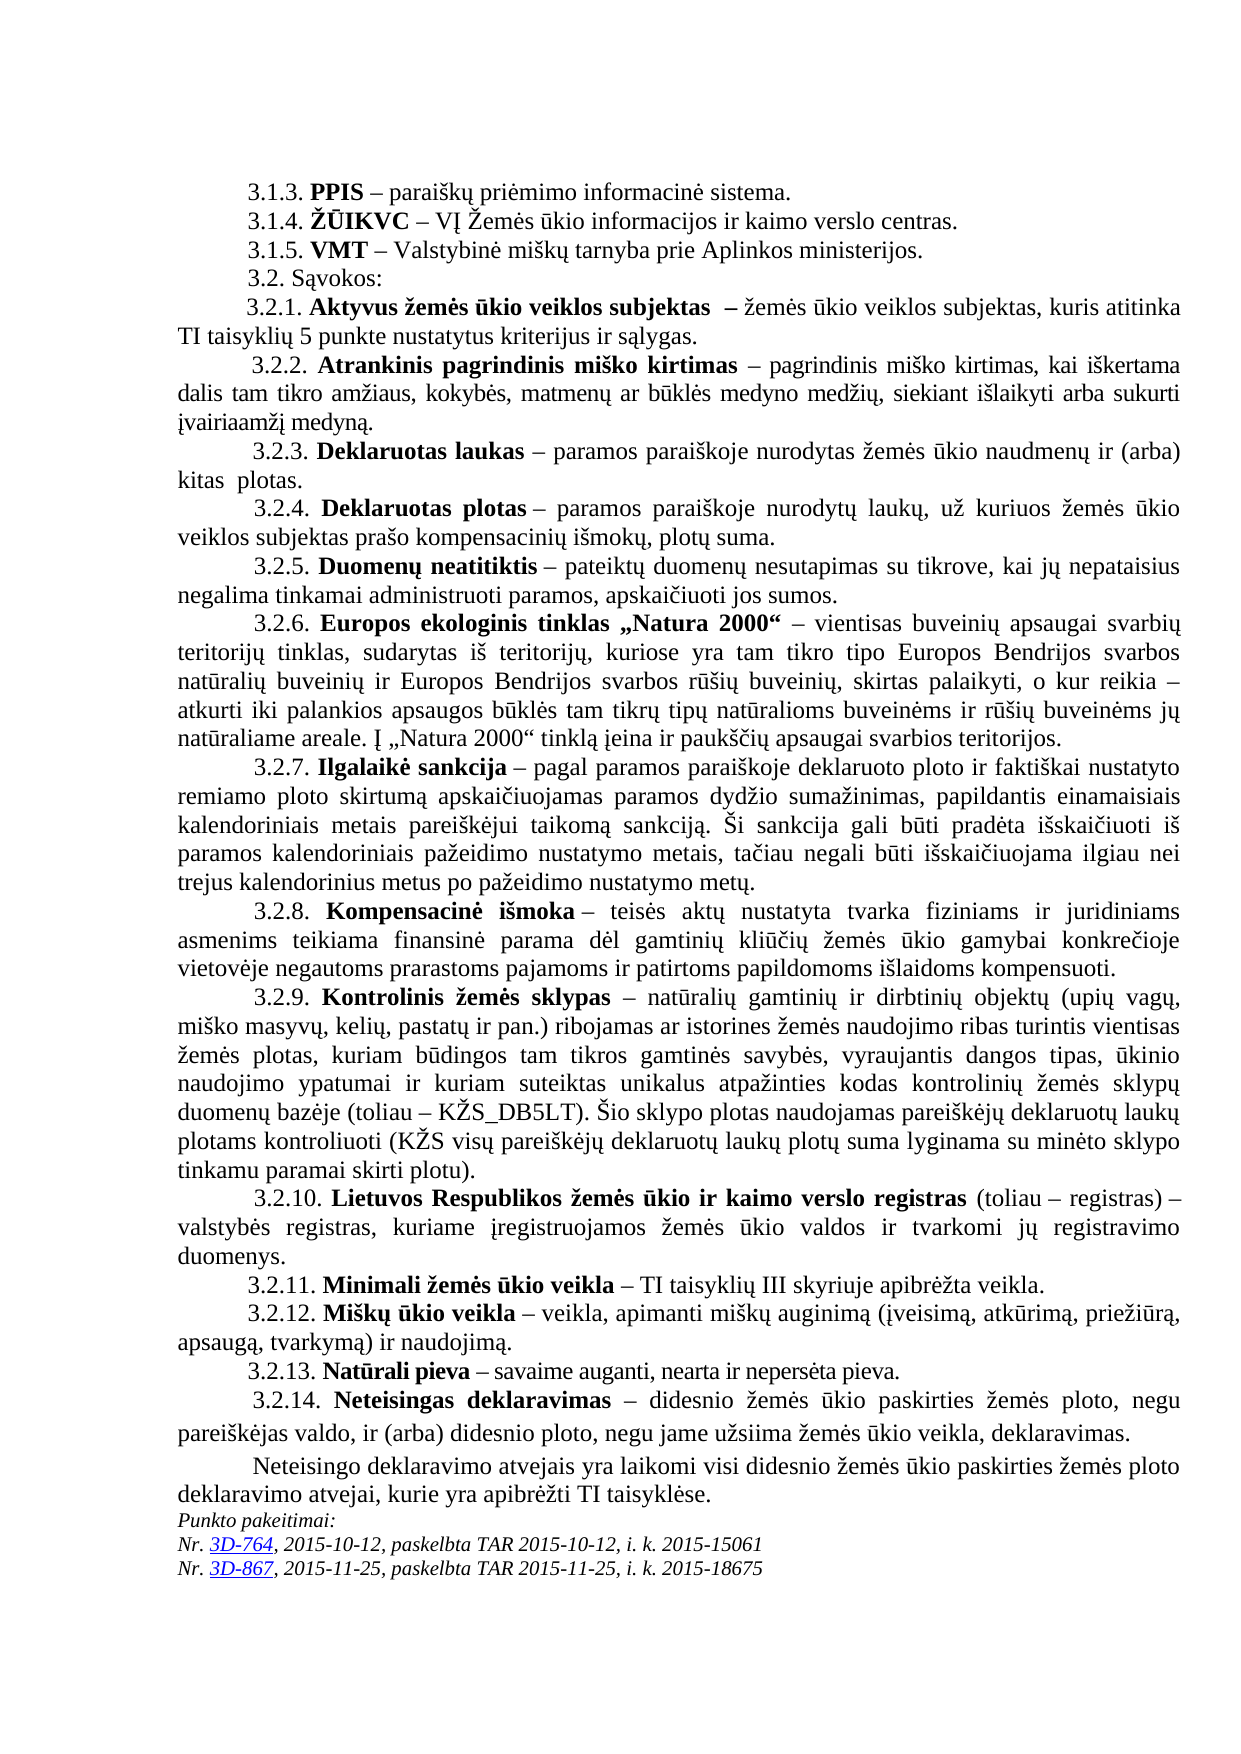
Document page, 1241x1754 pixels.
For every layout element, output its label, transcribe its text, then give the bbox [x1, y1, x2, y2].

text Nr. 3D-764, 2015-10-12, paskelbta TAR 2015-10-12, i. k. 2015-15061 [177, 1532, 1181, 1556]
text 3.2.2. Atrankinis pagrindinis miško kirtimas – pagrindinis miško kirtimas, kai iškertama dalis tam tikro amžiaus, kokybės, matmenų ar būklės medyno medžių, siekiant išlaikyti arba sukurti įvairiaamžį medyną. [177, 350, 1181, 436]
text 3.1.5. VMT – Valstybinė miškų tarnyba prie Aplinkos ministerijos. [177, 235, 1181, 263]
text 3.1.4. ŽŪIKVC – VĮ Žemės ūkio informacijos ir kaimo verslo centras. [177, 206, 1181, 235]
text 3.2.7. Ilgalaikė sankcija – pagal paramos paraiškoje deklaruoto ploto ir faktiškai nustatyto remiamo ploto skirtumą apskaičiuojamas paramos dydžio sumažinimas, papildantis einamaisiais kalendoriniais metais pareiškėjui taikomą sankciją. Ši sankcija gali būti pradėta išskaičiuoti iš paramos kalendoriniais pažeidimo nustatymo metais, tačiau negali būti išskaičiuojama ilgiau nei trejus kalendorinius metus po pažeidimo nustatymo metų. [177, 752, 1181, 896]
text 3.2.3. Deklaruotas laukas – paramos paraiškoje nurodytas žemės ūkio naudmenų ir (arba) kitas plotas. [177, 436, 1181, 493]
text 3.2.4. Deklaruotas plotas – paramos paraiškoje nurodytų laukų, už kuriuos žemės ūkio veiklos subjektas prašo kompensacinių išmokų, plotų suma. [177, 493, 1181, 551]
text Nr. 3D-867, 2015-11-25, paskelbta TAR 2015-11-25, i. k. 2015-18675 [177, 1556, 1181, 1580]
text 3.2.1. Aktyvus žemės ūkio veiklos subjektas – žemės ūkio veiklos subjektas, kuris atitinka TI taisyklių 5 punkte nustatytus kriterijus ir sąlygas. [177, 292, 1181, 350]
text 3.2.11. Minimali žemės ūkio veikla – TI taisyklių III skyriuje apibrėžta veikla. [177, 1270, 1181, 1298]
text Punkto pakeitimai: [177, 1508, 1181, 1532]
text 3.2.5. Duomenų neatitiktis – pateiktų duomenų nesutapimas su tikrove, kai jų nepataisius negalima tinkamai administruoti paramos, apskaičiuoti jos sumos. [177, 551, 1181, 608]
text 3.2.9. Kontrolinis žemės sklypas – natūralių gamtinių ir dirbtinių objektų (upių vagų, miško masyvų, kelių, pastatų ir pan.) ribojamas ar istorines žemės naudojimo ribas turintis vientisas žemės plotas, kuriam būdingos tam tikros gamtinės savybės, vyraujantis dangos tipas, ūkinio naudojimo ypatumai ir kuriam suteiktas unikalus atpažinties kodas kontrolinių žemės sklypų duomenų bazėje (toliau – KŽS_DB5LT). Šio sklypo plotas naudojamas pareiškėjų deklaruotų laukų plotams kontroliuoti (KŽS visų pareiškėjų deklaruotų laukų plotų suma lyginama su minėto sklypo tinkamu paramai skirti plotu). [177, 982, 1181, 1183]
text 3.2.8. Kompensacinė išmoka – teisės aktų nustatyta tvarka fiziniams ir juridiniams asmenims teikiama finansinė parama dėl gamtinių kliūčių žemės ūkio gamybai konkrečioje vietovėje negautoms prarastoms pajamoms ir patirtoms papildomoms išlaidoms kompensuoti. [177, 896, 1181, 982]
text 3.2.14. Neteisingas deklaravimas – didesnio žemės ūkio paskirties žemės ploto, negu pareiškėjas valdo, ir (arba) didesnio ploto, negu jame užsiima žemės ūkio veikla, deklaravimas. [177, 1385, 1181, 1446]
text 3.2. Sąvokos: [177, 263, 1181, 292]
text Neteisingo deklaravimo atvejais yra laikomi visi didesnio žemės ūkio paskirties žemės ploto deklaravimo atvejai, kurie yra apibrėžti TI taisyklėse. [177, 1451, 1181, 1508]
text 3.2.12. Miškų ūkio veikla – veikla, apimanti miškų auginimą (įveisimą, atkūrimą, priežiūrą, apsaugą, tvarkymą) ir naudojimą. [177, 1298, 1181, 1356]
text 3.2.10. Lietuvos Respublikos žemės ūkio ir kaimo verslo registras (toliau – registras) – valstybės registras, kuriame įregistruojamos žemės ūkio valdos ir tvarkomi jų registravimo duomenys. [177, 1183, 1181, 1270]
text 3.2.13. Natūrali pieva – savaime auganti, nearta ir nepersėta pieva. [177, 1356, 1181, 1385]
text 3.1.3. PPIS – paraiškų priėmimo informacinė sistema. [177, 177, 1181, 206]
text 3.2.6. Europos ekologinis tinklas „Natura 2000“ – vientisas buveinių apsaugai svarbių teritorijų tinklas, sudarytas iš teritorijų, kuriose yra tam tikro tipo Europos Bendrijos svarbos natūralių buveinių ir Europos Bendrijos svarbos rūšių buveinių, skirtas palaikyti, o kur reikia – atkurti iki palankios apsaugos būklės tam tikrų tipų natūralioms buveinėms ir rūšių buveinėms jų natūraliame areale. Į „Natura 2000“ tinklą įeina ir paukščių apsaugai svarbios teritorijos. [177, 608, 1181, 752]
